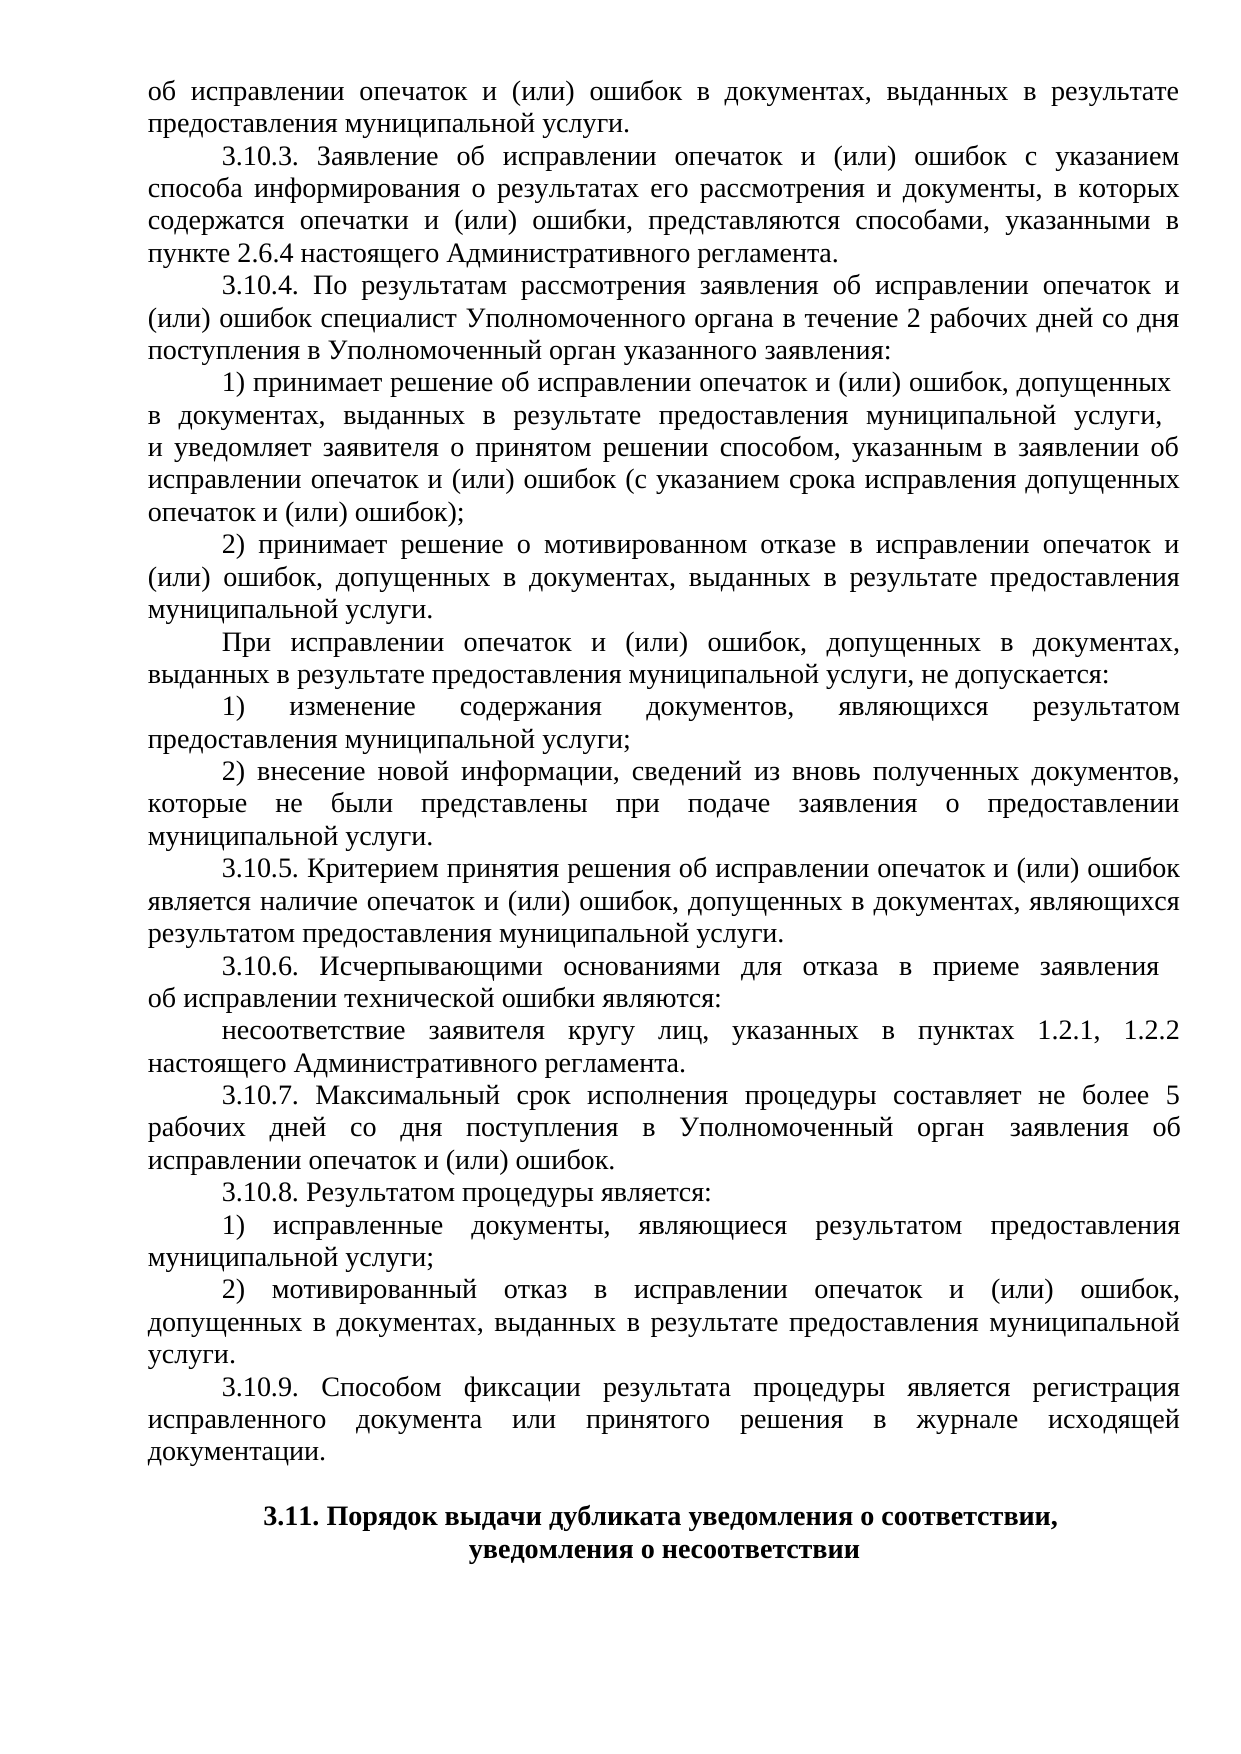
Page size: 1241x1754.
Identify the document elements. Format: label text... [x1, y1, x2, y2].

text 1) исправленные документы, являющиеся результатом предоставления муниципальной услуги; [148, 1208, 1181, 1272]
text об исправлении опечаток и (или) ошибок в документах, выданных в результате предоставления муниципальной услуги. [148, 74, 1181, 139]
text 2) мотивированный отказ в исправлении опечаток и (или) ошибок, допущенных в документах, выданных в результате предоставления муниципальной услуги. [148, 1272, 1181, 1370]
text 3.10.7. Максимальный срок исполнения процедуры составляет не более 5 рабочих дней со дня поступления в Уполномоченный орган заявления об исправлении опечаток и (или) ошибок. [148, 1078, 1181, 1175]
text 3.10.8. Результатом процедуры является: [148, 1175, 1181, 1208]
text 2) принимает решение о мотивированном отказе в исправлении опечаток и (или) ошибок, допущенных в документах, выданных в результате предоставления муниципальной услуги. [148, 527, 1181, 624]
text 3.10.6. Исчерпывающими основаниями для отказа в приеме заявления об исправлении технической ошибки являются: [148, 948, 1181, 1013]
text 2) внесение новой информации, сведений из вновь полученных документов, которые не были представлены при подаче заявления о предоставлении муниципальной услуги. [148, 754, 1181, 851]
text 3.10.9. Способом фиксации результата процедуры является регистрация исправленного документа или принятого решения в журнале исходящей документации. [148, 1370, 1181, 1467]
text 3.10.3. Заявление об исправлении опечаток и (или) ошибок с указанием способа информирования о результатах его рассмотрения и документы, в которых содержатся опечатки и (или) ошибки, представляются способами, указанными в пункте 2.6.4 настоящего Административного регламента. [148, 139, 1181, 268]
text несоответствие заявителя кругу лиц, указанных в пунктах 1.2.1, 1.2.2 настоящего Административного регламента. [148, 1013, 1181, 1078]
text 3.11. Порядок выдачи дубликата уведомления о соответствии, уведомления о несоответствии [148, 1499, 1181, 1564]
text 1) изменение содержания документов, являющихся результатом предоставления муниципальной услуги; [148, 689, 1181, 754]
text 3.10.4. По результатам рассмотрения заявления об исправлении опечаток и (или) ошибок специалист Уполномоченного органа в течение 2 рабочих дней со дня поступления в Уполномоченный орган указанного заявления: [148, 268, 1181, 365]
text 1) принимает решение об исправлении опечаток и (или) ошибок, допущенных в документах, выданных в результате предоставления муниципальной услуги, и уведомляет заявителя о принятом решении способом, указанным в заявлении об исправлении опечаток и (или) ошибок (с указанием срока исправления допущенных опечаток и (или) ошибок); [148, 365, 1181, 527]
text При исправлении опечаток и (или) ошибок, допущенных в документах, выданных в результате предоставления муниципальной услуги, не допускается: [148, 624, 1181, 689]
text 3.10.5. Критерием принятия решения об исправлении опечаток и (или) ошибок является наличие опечаток и (или) ошибок, допущенных в документах, являющихся результатом предоставления муниципальной услуги. [148, 851, 1181, 948]
